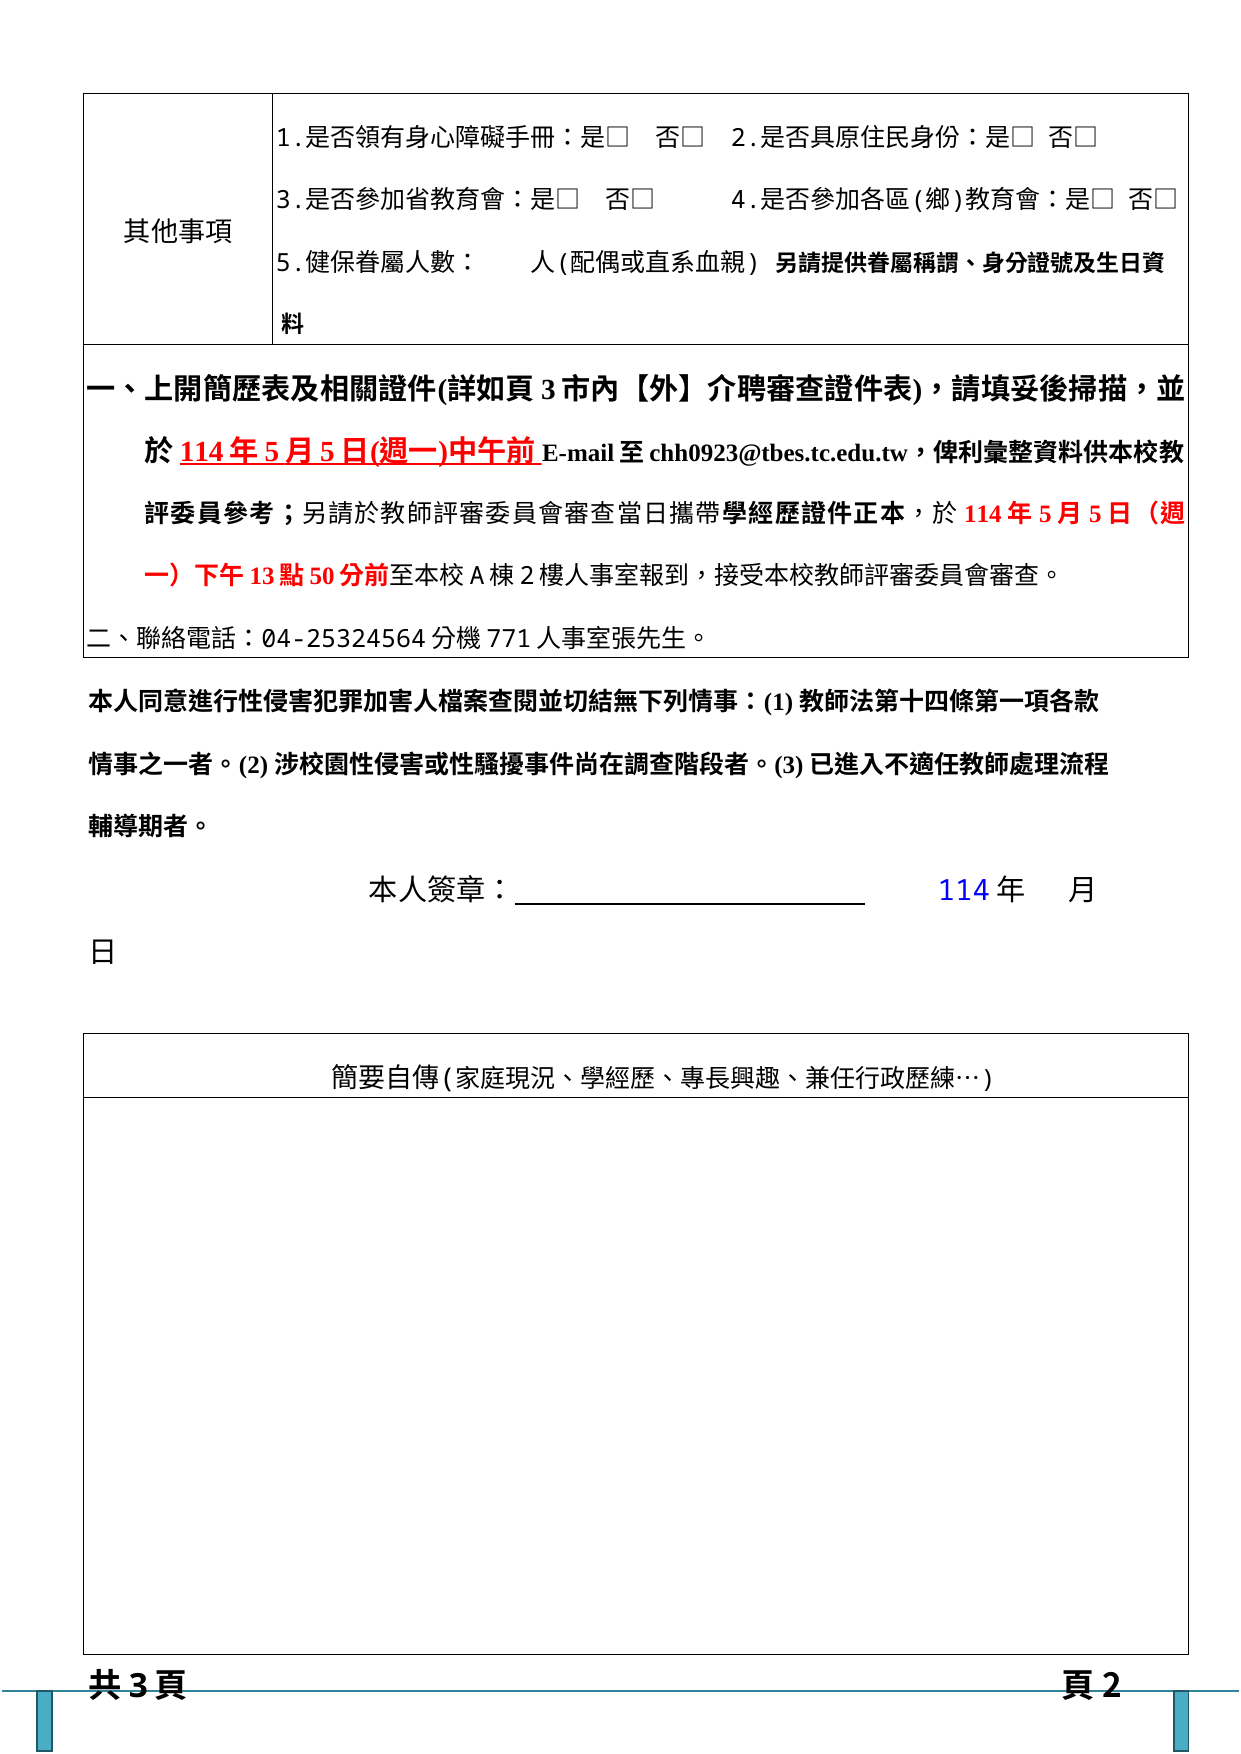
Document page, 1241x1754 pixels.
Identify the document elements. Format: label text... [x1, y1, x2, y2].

table_cell 其他事項 [84, 94, 272, 344]
text 本人同意進行性侵害犯罪加害人檔案查閱並切結無下列情事：(1) 教師法第十四條第一項各款情事之一者。(2) 涉校園性侵害或性騷擾事件尚在調查階段者。(3) 已進入不適任教師處理流程輔導期者。 [89, 658, 1122, 846]
table_cell 一、上開簡歷表及相關證件(詳如頁3市內【外】介聘審查證件表)，請填妥後掃描，並於114年5月5日(週一)中午前E-mail至chh0923@tbes.tc.edu.tw，俾利彙整資料供本校教評委員參考；另請於教師評審委員會審查當日攜帶學經歷證件正本，於114年5月5日（週一）下午13點50分前至本校A棟2樓人事室報到，接受本校教師評審委員會審查。 二、聯絡電話：04-25324564分機771人事室張先生。 [84, 345, 1188, 657]
table_header 簡要自傳(家庭現況、學經歷、專長興趣、兼任行政歷練…) [84, 1034, 1188, 1097]
text 本人簽章： 114年 月 日 [89, 846, 1122, 971]
table_cell 1.是否領有身心障礙手冊：是□ 否□ 2.是否具原住民身份：是□ 否□ 3.是否參加省教育會：是□ 否□ 4.是否參加各區(鄉)教育會：是□ 否□ 5.健保眷屬人數： 人(配偶或直系血親) 另請提供眷屬稱謂、身分證號及生日資料 [273, 94, 1188, 344]
table_cell [84, 1098, 1188, 1654]
